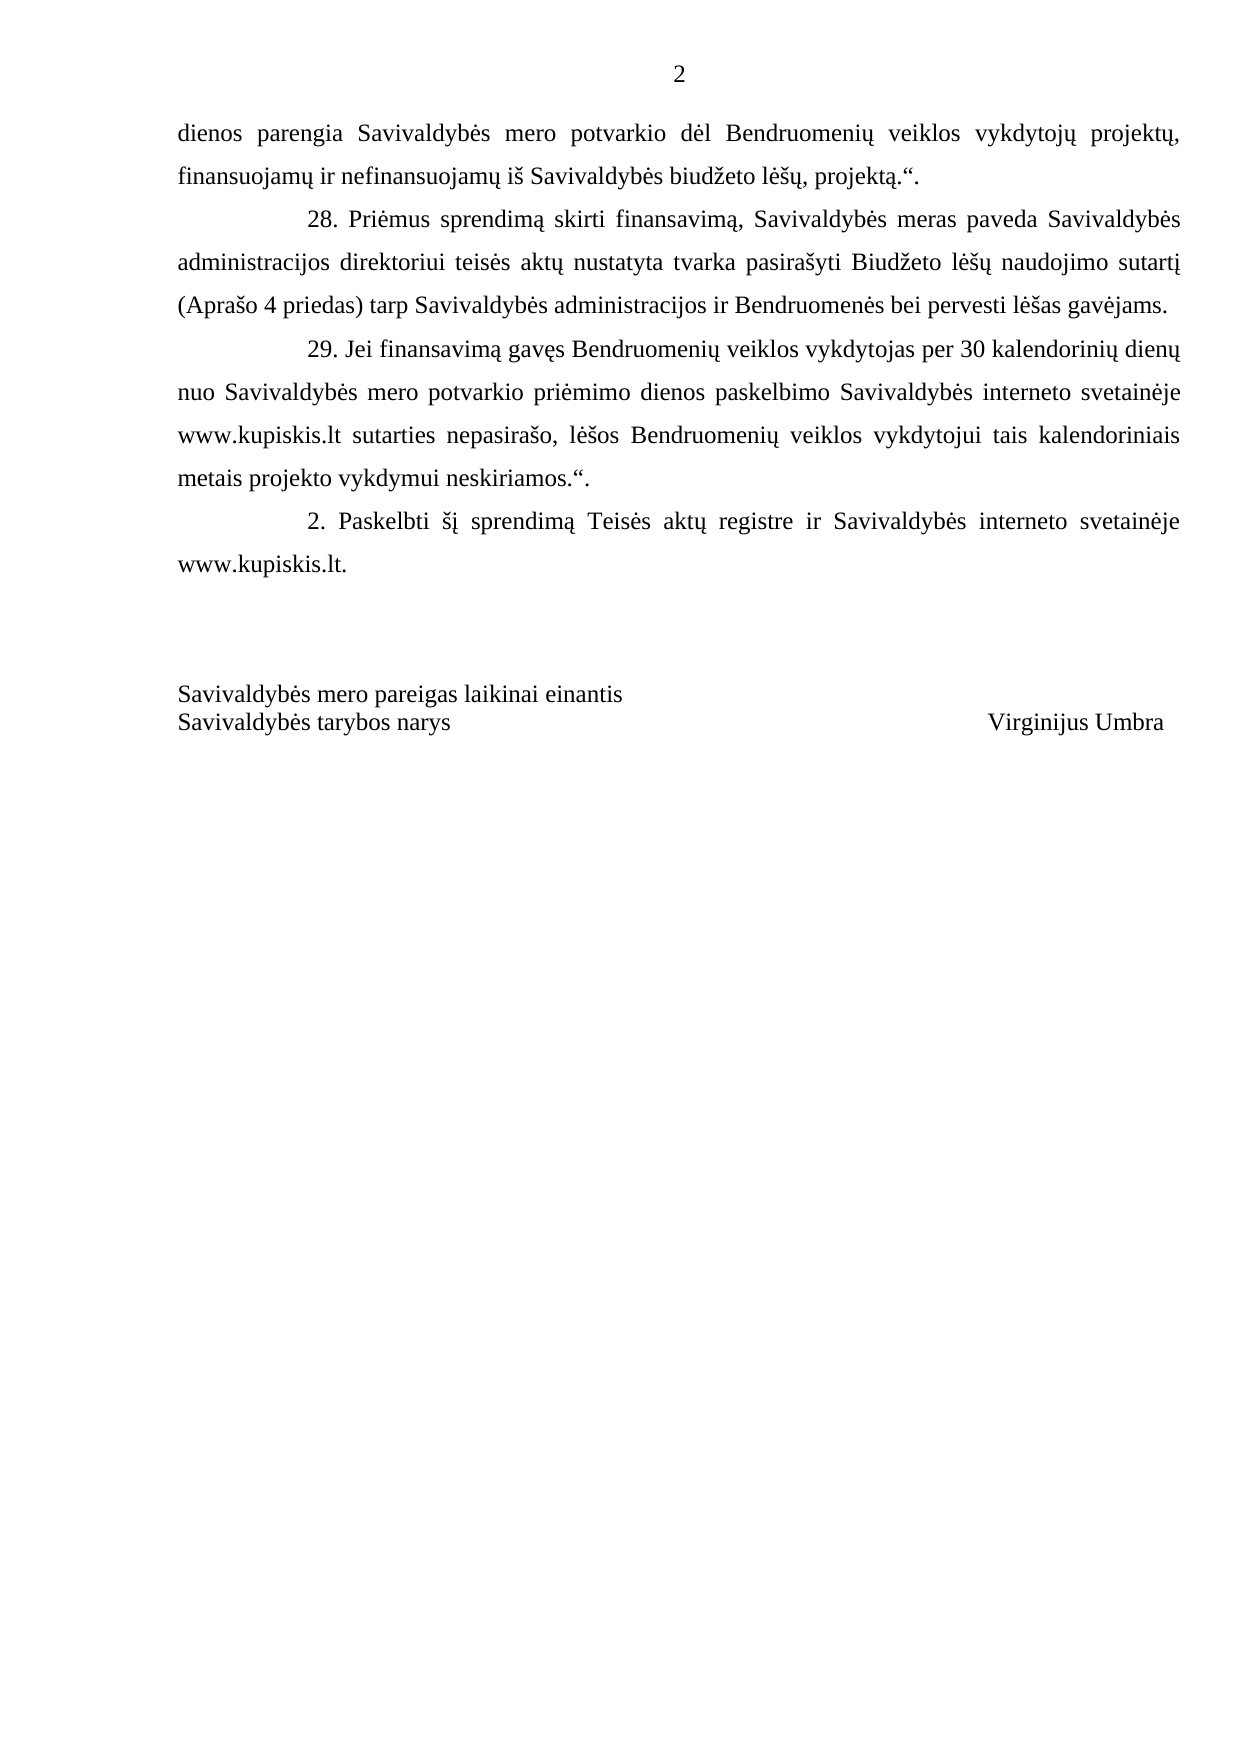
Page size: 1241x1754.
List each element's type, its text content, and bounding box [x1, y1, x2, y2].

text 28. Priėmus sprendimą skirti finansavimą, Savivaldybės meras paveda Savivaldybės administracijos direktoriui teisės aktų nustatyta tvarka pasirašyti Biudžeto lėšų naudojimo sutartį (Aprašo 4 priedas) tarp Savivaldybės administracijos ir Bendruomenės bei pervesti lėšas gavėjams. [177, 204, 1181, 319]
text dienos parengia Savivaldybės mero potvarkio dėl Bendruomenių veiklos vykdytojų projektų, finansuojamų ir nefinansuojamų iš Savivaldybės biudžeto lėšų, projektą.“. [177, 118, 1181, 190]
text 29. Jei finansavimą gavęs Bendruomenių veiklos vykdytojas per 30 kalendorinių dienų nuo Savivaldybės mero potvarkio priėmimo dienos paskelbimo Savivaldybės interneto svetainėje www.kupiskis.lt sutarties nepasirašo, lėšos Bendruomenių veiklos vykdytojui tais kalendoriniais metais projekto vykdymui neskiriamos.“. [177, 334, 1181, 492]
text 2. Paskelbti šį sprendimą Teisės aktų registre ir Savivaldybės interneto svetainėje www.kupiskis.lt. [177, 506, 1181, 578]
text Savivaldybės mero pareigas laikinai einantis [177, 679, 1181, 707]
text Savivaldybės tarybos narys Virginijus Umbra [177, 707, 1181, 736]
